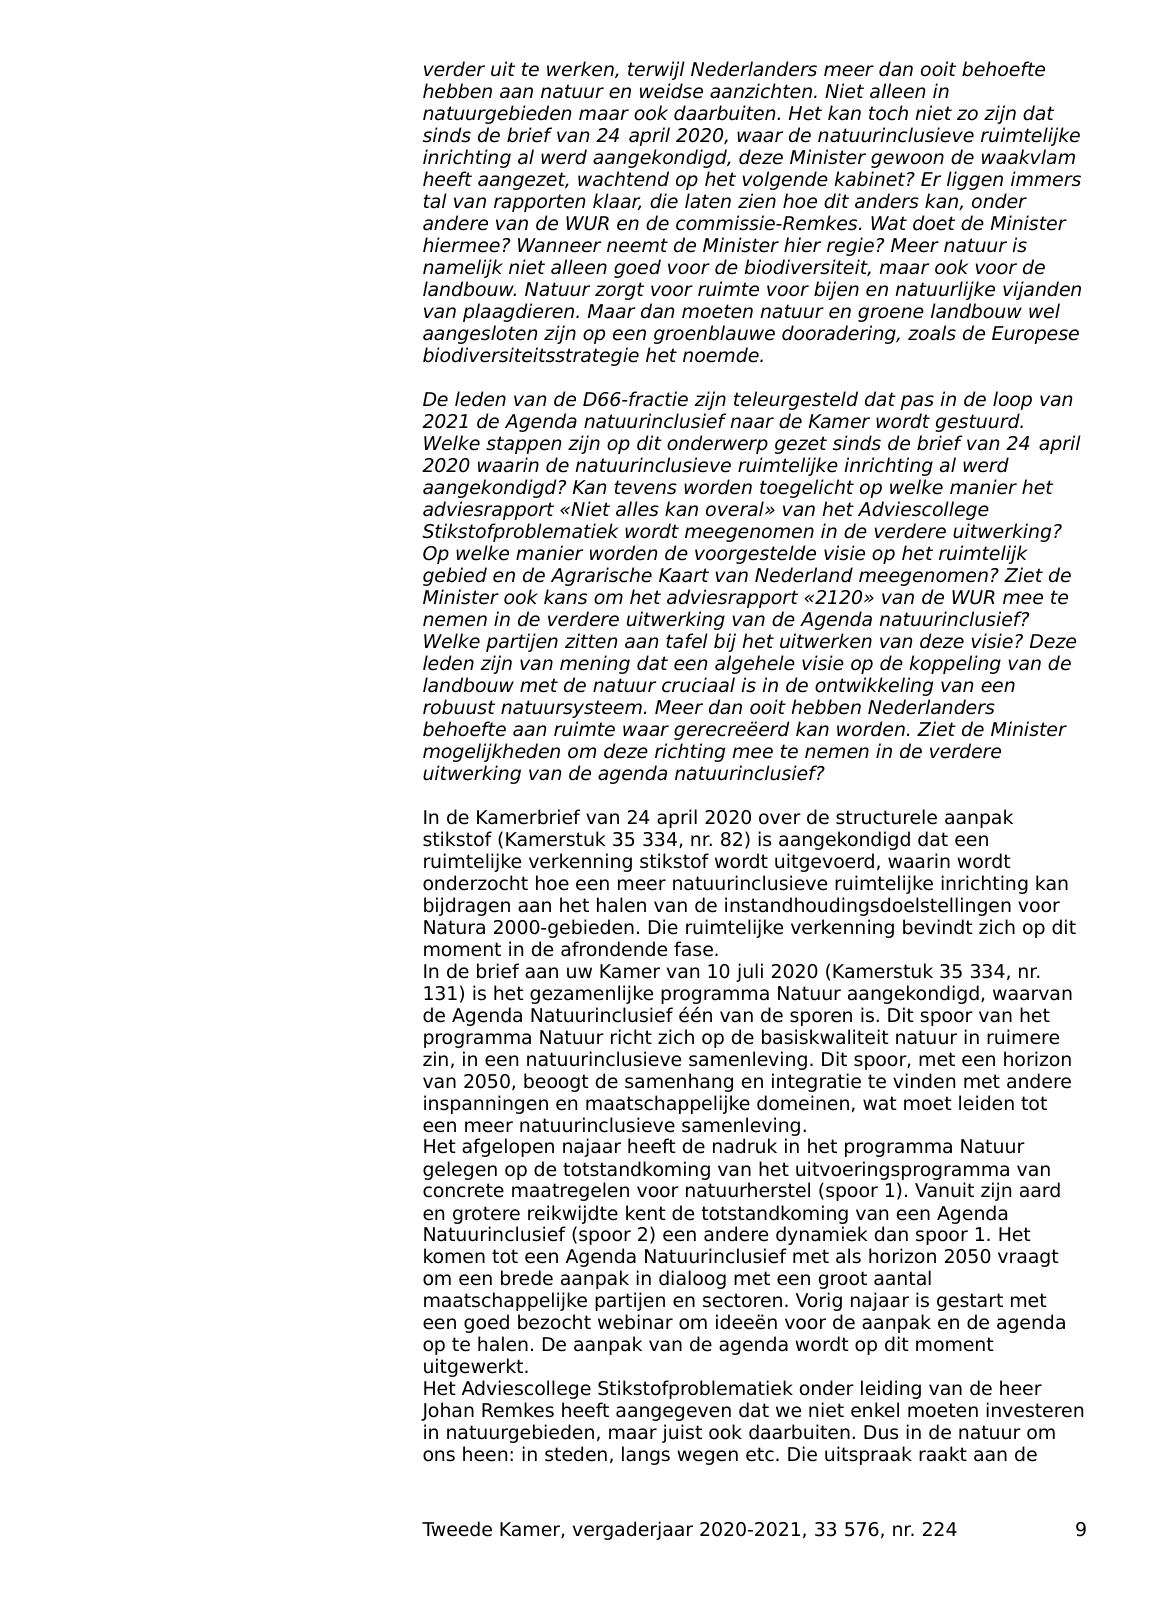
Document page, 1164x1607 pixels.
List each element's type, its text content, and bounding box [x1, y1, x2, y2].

text De leden van de D66-fractie zijn teleurgesteld dat pas in de loop van 2021 de Agenda natuurinclusief naar de Kamer wordt gestuurd. Welke stappen zijn op dit onderwerp gezet sinds de brief van 24 april 2020 waarin de natuurinclusieve ruimtelijke inrichting al werd aangekondigd? Kan tevens worden toegelicht op welke manier het adviesrapport «Niet alles kan overal» van het Adviescollege Stikstofproblematiek wordt meegenomen in de verdere uitwerking? Op welke manier worden de voorgestelde visie op het ruimtelijk gebied en de Agrarische Kaart van Nederland meegenomen? Ziet de Minister ook kans om het adviesrapport «2120» van de WUR mee te nemen in de verdere uitwerking van de Agenda natuurinclusief? Welke partijen zitten aan tafel bij het uitwerken van deze visie? Deze leden zijn van mening dat een algehele visie op de koppeling van de landbouw met de natuur cruciaal is in de ontwikkeling van een robuust natuursysteem. Meer dan ooit hebben Nederlanders behoefte aan ruimte waar gerecreëerd kan worden. Ziet de Minister mogelijkheden om deze richting mee te nemen in de verdere uitwerking van de agenda natuurinclusief? [422, 389, 1087, 784]
text Het afgelopen najaar heeft de nadruk in het programma Natuur gelegen op de totstandkoming van het uitvoeringsprogramma van concrete maatregelen voor natuurherstel (spoor 1). Vanuit zijn aard en grotere reikwijdte kent de totstandkoming van een Agenda Natuurinclusief (spoor 2) een andere dynamiek dan spoor 1. Het komen tot een Agenda Natuurinclusief met als horizon 2050 vraagt om een brede aanpak in dialoog met een groot aantal maatschappelijke partijen en sectoren. Vorig najaar is gestart met een goed bezocht webinar om ideeën voor de aanpak en de agenda op te halen. De aanpak van de agenda wordt op dit moment uitgewerkt. [422, 1136, 1087, 1378]
text In de Kamerbrief van 24 april 2020 over de structurele aanpak stikstof (Kamerstuk 35 334, nr. 82) is aangekondigd dat een ruimtelijke verkenning stikstof wordt uitgevoerd, waarin wordt onderzocht hoe een meer natuurinclusieve ruimtelijke inrichting kan bijdragen aan het halen van de instandhoudingsdoelstellingen voor Natura 2000-gebieden. Die ruimtelijke verkenning bevindt zich op dit moment in de afrondende fase. [422, 807, 1087, 961]
text Het Adviescollege Stikstofproblematiek onder leiding van de heer Johan Remkes heeft aangegeven dat we niet enkel moeten investeren in natuurgebieden, maar juist ook daarbuiten. Dus in de natuur om ons heen: in steden, langs wegen etc. Die uitspraak raakt aan de [422, 1378, 1087, 1466]
text In de brief aan uw Kamer van 10 juli 2020 (Kamerstuk 35 334, nr. 131) is het gezamenlijke programma Natuur aangekondigd, waarvan de Agenda Natuurinclusief één van de sporen is. Dit spoor van het programma Natuur richt zich op de basiskwaliteit natuur in ruimere zin, in een natuurinclusieve samenleving. Dit spoor, met een horizon van 2050, beoogt de samenhang en integratie te vinden met andere inspanningen en maatschappelijke domeinen, wat moet leiden tot een meer natuurinclusieve samenleving. [422, 961, 1087, 1136]
text verder uit te werken, terwijl Nederlanders meer dan ooit behoefte hebben aan natuur en weidse aanzichten. Niet alleen in natuurgebieden maar ook daarbuiten. Het kan toch niet zo zijn dat sinds de brief van 24 april 2020, waar de natuurinclusieve ruimtelijke inrichting al werd aangekondigd, deze Minister gewoon de waakvlam heeft aangezet, wachtend op het volgende kabinet? Er liggen immers tal van rapporten klaar, die laten zien hoe dit anders kan, onder andere van de WUR en de commissie-Remkes. Wat doet de Minister hiermee? Wanneer neemt de Minister hier regie? Meer natuur is namelijk niet alleen goed voor de biodiversiteit, maar ook voor de landbouw. Natuur zorgt voor ruimte voor bijen en natuurlijke vijanden van plaagdieren. Maar dan moeten natuur en groene landbouw wel aangesloten zijn op een groenblauwe dooradering, zoals de Europese biodiversiteitsstrategie het noemde. [422, 59, 1087, 367]
